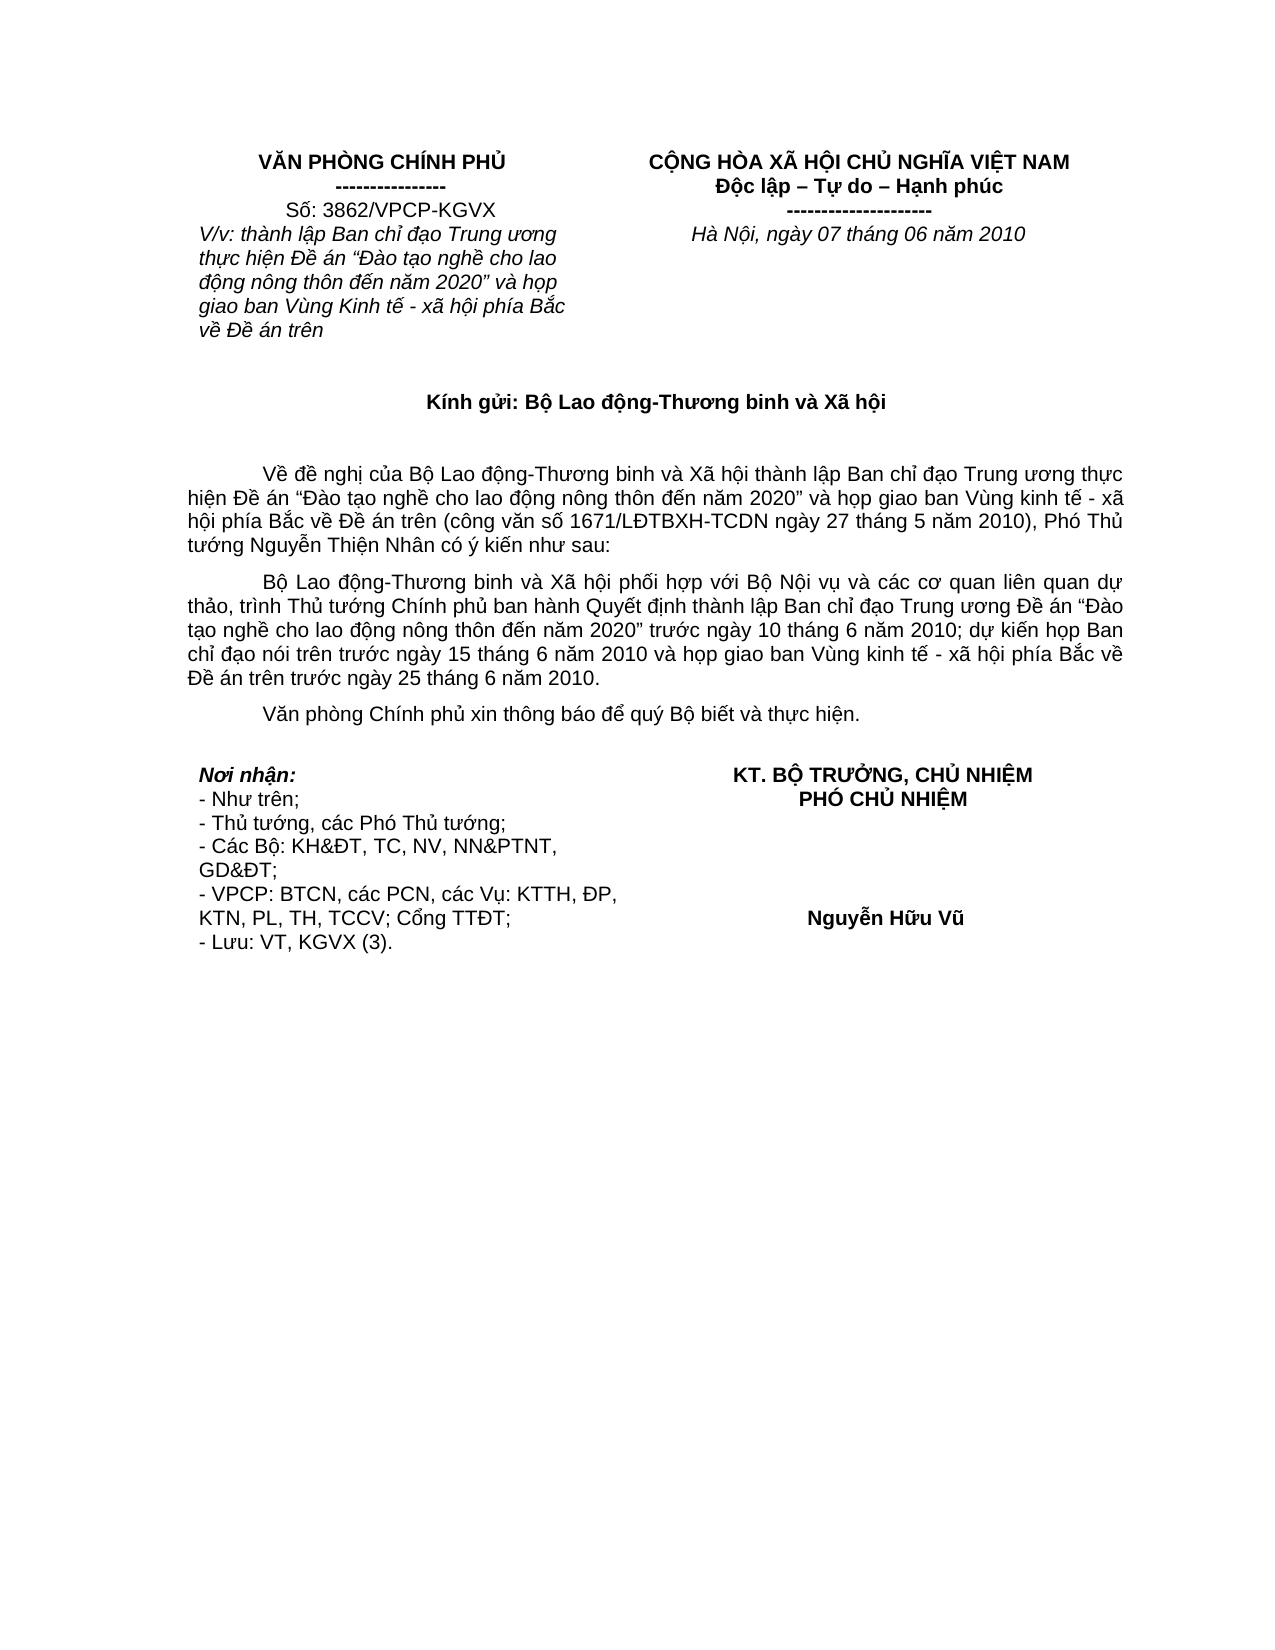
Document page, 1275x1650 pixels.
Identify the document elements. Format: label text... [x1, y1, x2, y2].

table_header VĂN PHÒNG CHÍNH PHỦ ---------------- Số: 3862/VPCP-KGVX V/v: thành lập Ban chỉ đạo Trung ương thực hiện Đề án “Đào tạo nghề cho lao động nông thôn đến năm 2020” và họp giao ban Vùng Kinh tế - xã hội phía Bắc về Đề án trên [188, 150, 594, 342]
text Văn phòng Chính phủ xin thông báo để quý Bộ biết và thực hiện. [187, 702, 1125, 726]
text Về đề nghị của Bộ Lao động-Thương binh và Xã hội thành lập Ban chỉ đạo Trung ương thực hiện Đề án “Đào tạo nghề cho lao động nông thôn đến năm 2020” và họp giao ban Vùng kinh tế - xã hội phía Bắc về Đề án trên (công văn số 1671/LĐTBXH-TCDN ngày 27 tháng 5 năm 2010), Phó Thủ tướng Nguyễn Thiện Nhân có ý kiến như sau: [187, 461, 1125, 557]
text Bộ Lao động-Thương binh và Xã hội phối hợp với Bộ Nội vụ và các cơ quan liên quan dự thảo, trình Thủ tướng Chính phủ ban hành Quyết định thành lập Ban chỉ đạo Trung ương Đề án “Đào tạo nghề cho lao động nông thôn đến năm 2020” trước ngày 10 tháng 6 năm 2010; dự kiến họp Ban chỉ đạo nói trên trước ngày 15 tháng 6 năm 2010 và họp giao ban Vùng kinh tế - xã hội phía Bắc về Đề án trên trước ngày 25 tháng 6 năm 2010. [187, 570, 1125, 689]
table_header KT. BỘ TRƯỞNG, CHỦ NHIỆM PHÓ CHỦ NHIỆM Nguyễn Hữu Vũ [647, 763, 1125, 954]
text Kính gửi: Bộ Lao động-Thương binh và Xã hội [187, 389, 1125, 413]
table_header Nơi nhận: - Như trên; - Thủ tướng, các Phó Thủ tướng; - Các Bộ: KH&ĐT, TC, NV, NN&PTNT, GD&ĐT; - VPCP: BTCN, các PCN, các Vụ: KTTH, ĐP, KTN, PL, TH, TCCV; Cổng TTĐT; - Lưu: VT, KGVX (3). [188, 763, 647, 954]
table_header CỘNG HÒA XÃ HỘI CHỦ NGHĨA VIỆT NAM Độc lập – Tự do – Hạnh phúc --------------------- Hà Nội, ngày 07 tháng 06 năm 2010 [594, 150, 1125, 342]
